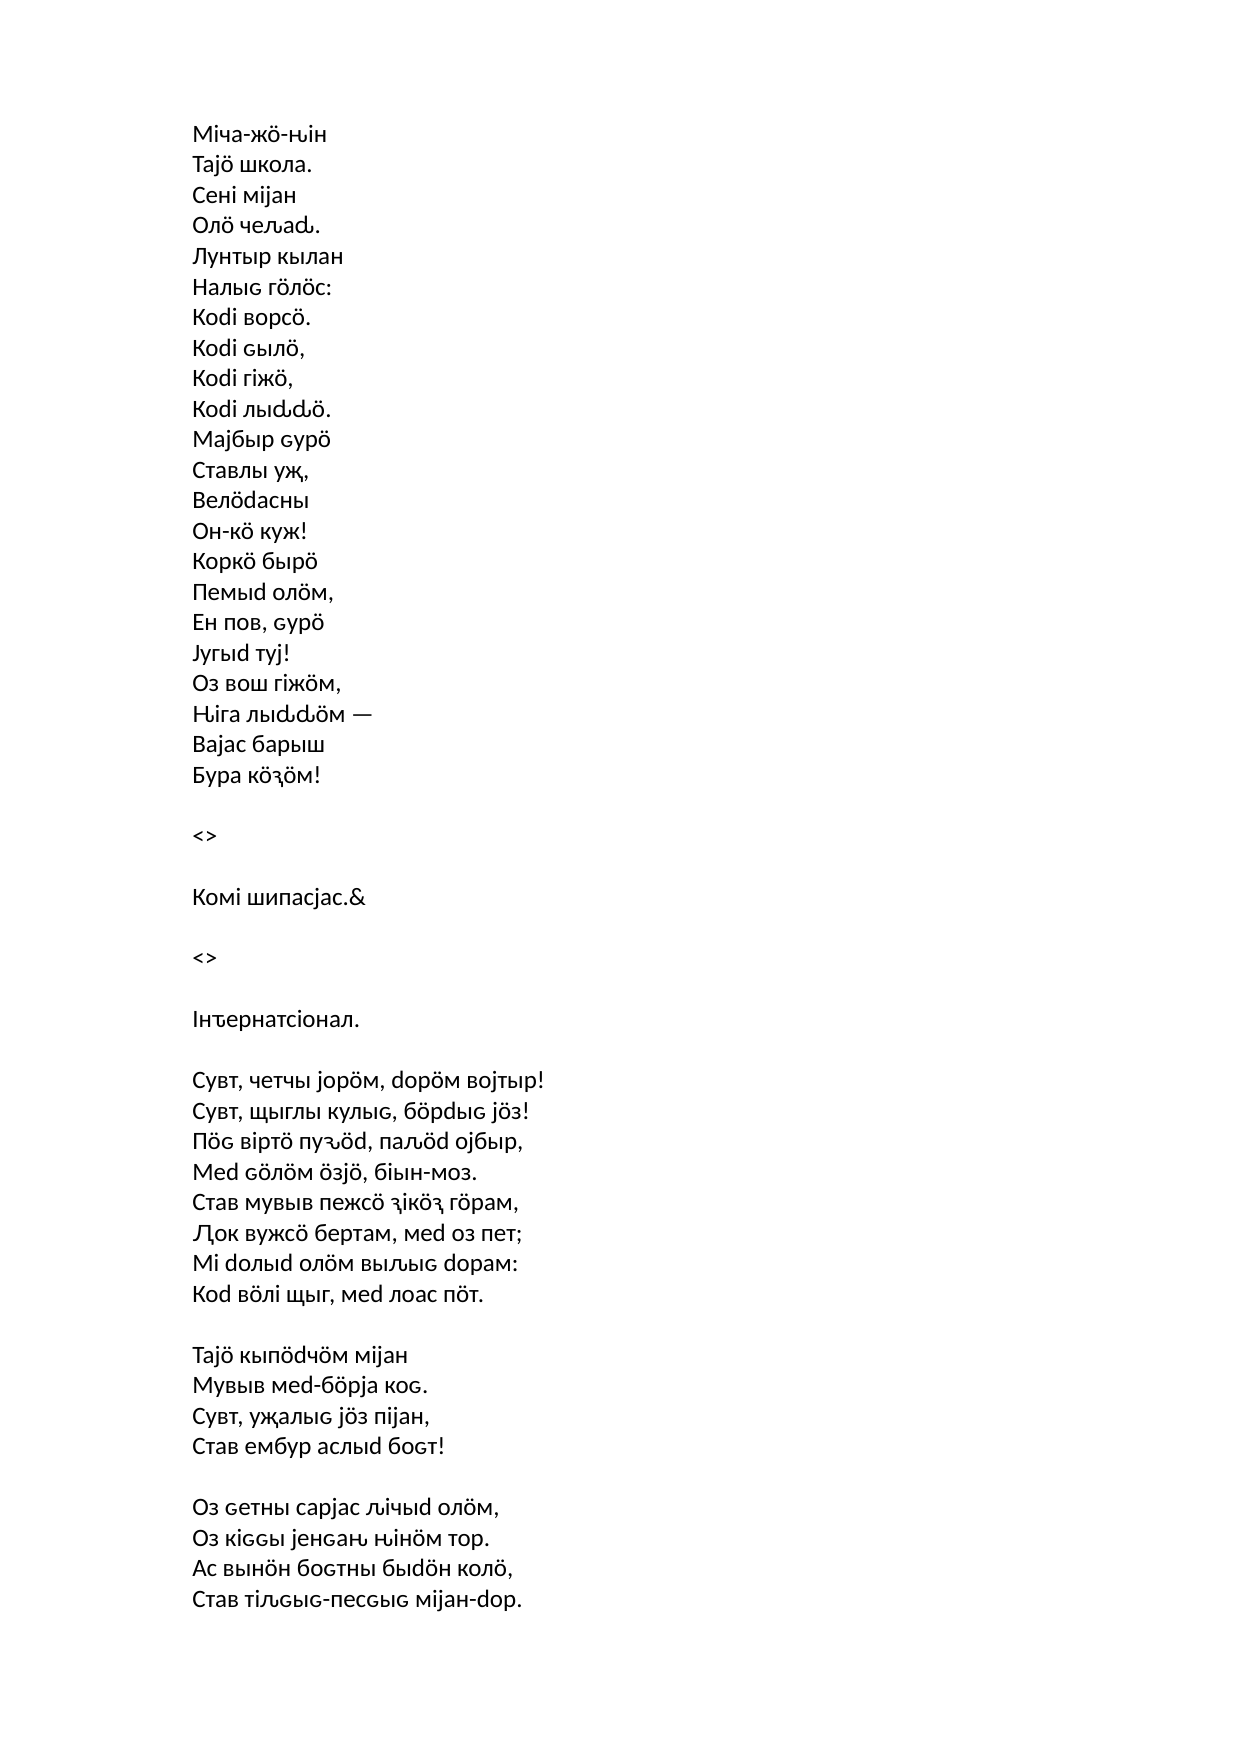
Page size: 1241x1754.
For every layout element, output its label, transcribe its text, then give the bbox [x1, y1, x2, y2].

text Став тіԉԍыԍ-песԍыԍ міјан-ԁор. [118, 1583, 1122, 1614]
text Коԁі лыԃԃӧ. [118, 393, 1122, 423]
text Став ембур аслыԁ боԍт! [118, 1431, 1122, 1461]
text Мувыв меԁ-бӧрја коԍ. [118, 1369, 1122, 1400]
text Оз ԍетны сарјас ԉічыԁ олӧм, [118, 1492, 1122, 1522]
text Пемыԁ олӧм, [118, 576, 1122, 606]
text <> [118, 820, 1122, 851]
text Ԉок вужсӧ бертам, меԁ оз пет; [118, 1217, 1122, 1247]
text Сувт, уҗалыԍ јӧз піјан, [118, 1400, 1122, 1431]
text Інԏернатсіонал. [118, 1003, 1122, 1034]
text Налыԍ гӧлӧс: [118, 271, 1122, 301]
text Он-кӧ куж! [118, 515, 1122, 545]
text Ас вынӧн боԍтны быԁӧн колӧ, [118, 1553, 1122, 1583]
text Міча-жӧ-ԋін [118, 118, 1122, 149]
text Коԁ вӧлі щыг, меԁ лоас пӧт. [118, 1278, 1122, 1308]
text Сені міјан [118, 179, 1122, 210]
text Ен пов, ԍурӧ [118, 606, 1122, 637]
text <> [118, 942, 1122, 973]
text Коԁі ворсӧ. [118, 301, 1122, 332]
text Сувт, щыглы кулыԍ, бӧрԁыԍ јӧз! [118, 1095, 1122, 1125]
text Пӧԍ віртӧ пуԅӧԁ, паԉӧԁ ојбыр, [118, 1125, 1122, 1156]
text Тајӧ кыпӧԁчӧм міјан [118, 1339, 1122, 1369]
text Вајас барыш [118, 728, 1122, 759]
text Мі ԁолыԁ олӧм выԉыԍ ԁорам: [118, 1247, 1122, 1278]
text Тајӧ школа. [118, 149, 1122, 179]
text Коркӧ бырӧ [118, 545, 1122, 576]
text Коԁі ԍылӧ, [118, 332, 1122, 362]
text Меԁ ԍӧлӧм ӧзјӧ, біын-моз. [118, 1156, 1122, 1186]
text Олӧ чеԉаԃ. [118, 210, 1122, 240]
text Оз кіԍԍы јенԍаԋ ԋінӧм тор. [118, 1522, 1122, 1553]
text Бура кӧԇӧм! [118, 759, 1122, 789]
text Мајбыр ԍурӧ [118, 423, 1122, 454]
text Комі шипасјас.& [118, 881, 1122, 912]
text Лунтыр кылан [118, 240, 1122, 271]
text Ставлы уҗ, [118, 454, 1122, 484]
text Став мувыв пежсӧ ԇікӧԇ гӧрам, [118, 1186, 1122, 1217]
text Ԋіга лыԃԃӧм — [118, 698, 1122, 728]
text Југыԁ туј! [118, 637, 1122, 667]
text Оз вош гіжӧм, [118, 667, 1122, 698]
text Сувт, четчы јорӧм, ԁорӧм војтыр! [118, 1064, 1122, 1095]
text Велӧԁасны [118, 484, 1122, 515]
text Коԁі гіжӧ, [118, 362, 1122, 393]
